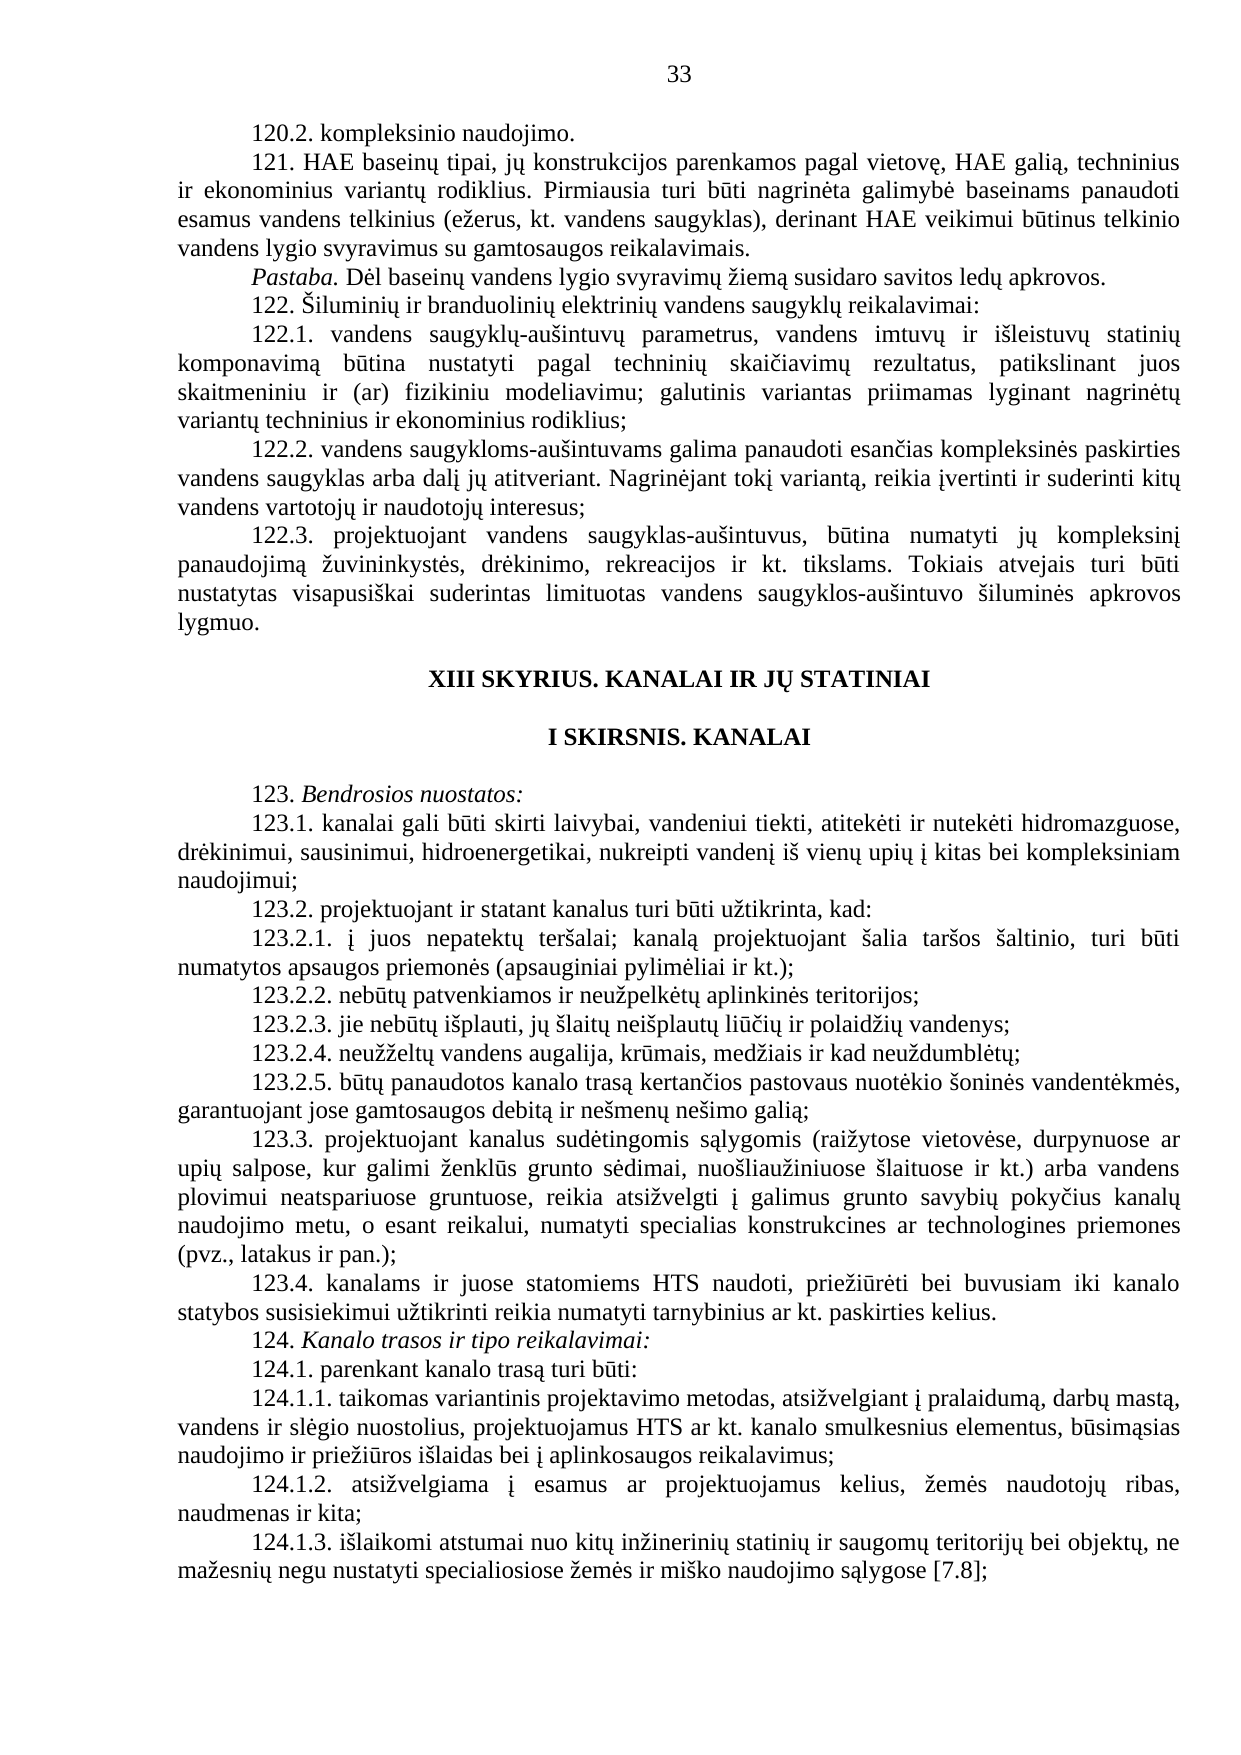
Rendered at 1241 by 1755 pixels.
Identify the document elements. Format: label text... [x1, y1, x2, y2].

text 124. Kanalo trasos ir tipo reikalavimai: [177, 1326, 1181, 1354]
text 122.1. vandens saugyklų-aušintuvų parametrus, vandens imtuvų ir išleistuvų statinių komponavimą būtina nustatyti pagal techninių skaičiavimų rezultatus, patikslinant juos skaitmeniniu ir (ar) fizikiniu modeliavimu; galutinis variantas priimamas lyginant nagrinėtų variantų techninius ir ekonominius rodiklius; [177, 319, 1181, 434]
text 123.2.2. nebūtų patvenkiamos ir neužpelkėtų aplinkinės teritorijos; [177, 981, 1181, 1009]
text 123. Bendrosios nuostatos: [177, 779, 1181, 808]
text 123.2.4. neužželtų vandens augalija, krūmais, medžiais ir kad neuždumblėtų; [177, 1038, 1181, 1067]
text 123.2.5. būtų panaudotos kanalo trasą kertančios pastovaus nuotėkio šoninės vandentėkmės, garantuojant jose gamtosaugos debitą ir nešmenų nešimo galią; [177, 1067, 1181, 1124]
text 123.2.3. jie nebūtų išplauti, jų šlaitų neišplautų liūčių ir polaidžių vandenys; [177, 1009, 1181, 1038]
text 122.2. vandens saugykloms-aušintuvams galima panaudoti esančias kompleksinės paskirties vandens saugyklas arba dalį jų atitveriant. Nagrinėjant tokį variantą, reikia įvertinti ir suderinti kitų vandens vartotojų ir naudotojų interesus; [177, 434, 1181, 521]
text 124.1.1. taikomas variantinis projektavimo metodas, atsižvelgiant į pralaidumą, darbų mastą, vandens ir slėgio nuostolius, projektuojamus HTS ar kt. kanalo smulkesnius elementus, būsimąsias naudojimo ir priežiūros išlaidas bei į aplinkosaugos reikalavimus; [177, 1383, 1181, 1469]
text 124.1.3. išlaikomi atstumai nuo kitų inžinerinių statinių ir saugomų teritorijų bei objektų, ne mažesnių negu nustatyti specialiosiose žemės ir miško naudojimo sąlygose [7.8]; [177, 1527, 1181, 1584]
text 122. Šiluminių ir branduolinių elektrinių vandens saugyklų reikalavimai: [177, 291, 1181, 319]
text 123.1. kanalai gali būti skirti laivybai, vandeniui tiekti, atitekėti ir nutekėti hidromazguose, drėkinimui, sausinimui, hidroenergetikai, nukreipti vandenį iš vienų upių į kitas bei kompleksiniam naudojimui; [177, 808, 1181, 894]
text 122.3. projektuojant vandens saugyklas-aušintuvus, būtina numatyti jų kompleksinį panaudojimą žuvininkystės, drėkinimo, rekreacijos ir kt. tikslams. Tokiais atvejais turi būti nustatytas visapusiškai suderintas limituotas vandens saugyklos-aušintuvo šiluminės apkrovos lygmuo. [177, 521, 1181, 636]
text Pastaba. Dėl baseinų vandens lygio svyravimų žiemą susidaro savitos ledų apkrovos. [177, 262, 1181, 291]
text 124.1.2. atsižvelgiama į esamus ar projektuojamus kelius, žemės naudotojų ribas, naudmenas ir kita; [177, 1469, 1181, 1527]
text 123.2.1. į juos nepatektų teršalai; kanalą projektuojant šalia taršos šaltinio, turi būti numatytos apsaugos priemonės (apsauginiai pylimėliai ir kt.); [177, 923, 1181, 981]
text 123.2. projektuojant ir statant kanalus turi būti užtikrinta, kad: [177, 894, 1181, 923]
text 124.1. parenkant kanalo trasą turi būti: [177, 1354, 1181, 1383]
text 123.4. kanalams ir juose statomiems HTS naudoti, priežiūrėti bei buvusiam iki kanalo statybos susisiekimui užtikrinti reikia numatyti tarnybinius ar kt. paskirties kelius. [177, 1268, 1181, 1326]
text XIII SKYRIUS. KANALAI IR JŲ STATINIAI [177, 664, 1181, 693]
text 123.3. projektuojant kanalus sudėtingomis sąlygomis (raižytose vietovėse, durpynuose ar upių salpose, kur galimi ženklūs grunto sėdimai, nuošliaužiniuose šlaituose ir kt.) arba vandens plovimui neatspariuose gruntuose, reikia atsižvelgti į galimus grunto savybių pokyčius kanalų naudojimo metu, o esant reikalui, numatyti specialias konstrukcines ar technologines priemones (pvz., latakus ir pan.); [177, 1124, 1181, 1268]
text 121. HAE baseinų tipai, jų konstrukcijos parenkamos pagal vietovę, HAE galią, techninius ir ekonominius variantų rodiklius. Pirmiausia turi būti nagrinėta galimybė baseinams panaudoti esamus vandens telkinius (ežerus, kt. vandens saugyklas), derinant HAE veikimui būtinus telkinio vandens lygio svyravimus su gamtosaugos reikalavimais. [177, 147, 1181, 262]
text I SKIRSNIS. kanalai [177, 722, 1181, 751]
text 120.2. kompleksinio naudojimo. [177, 118, 1181, 147]
